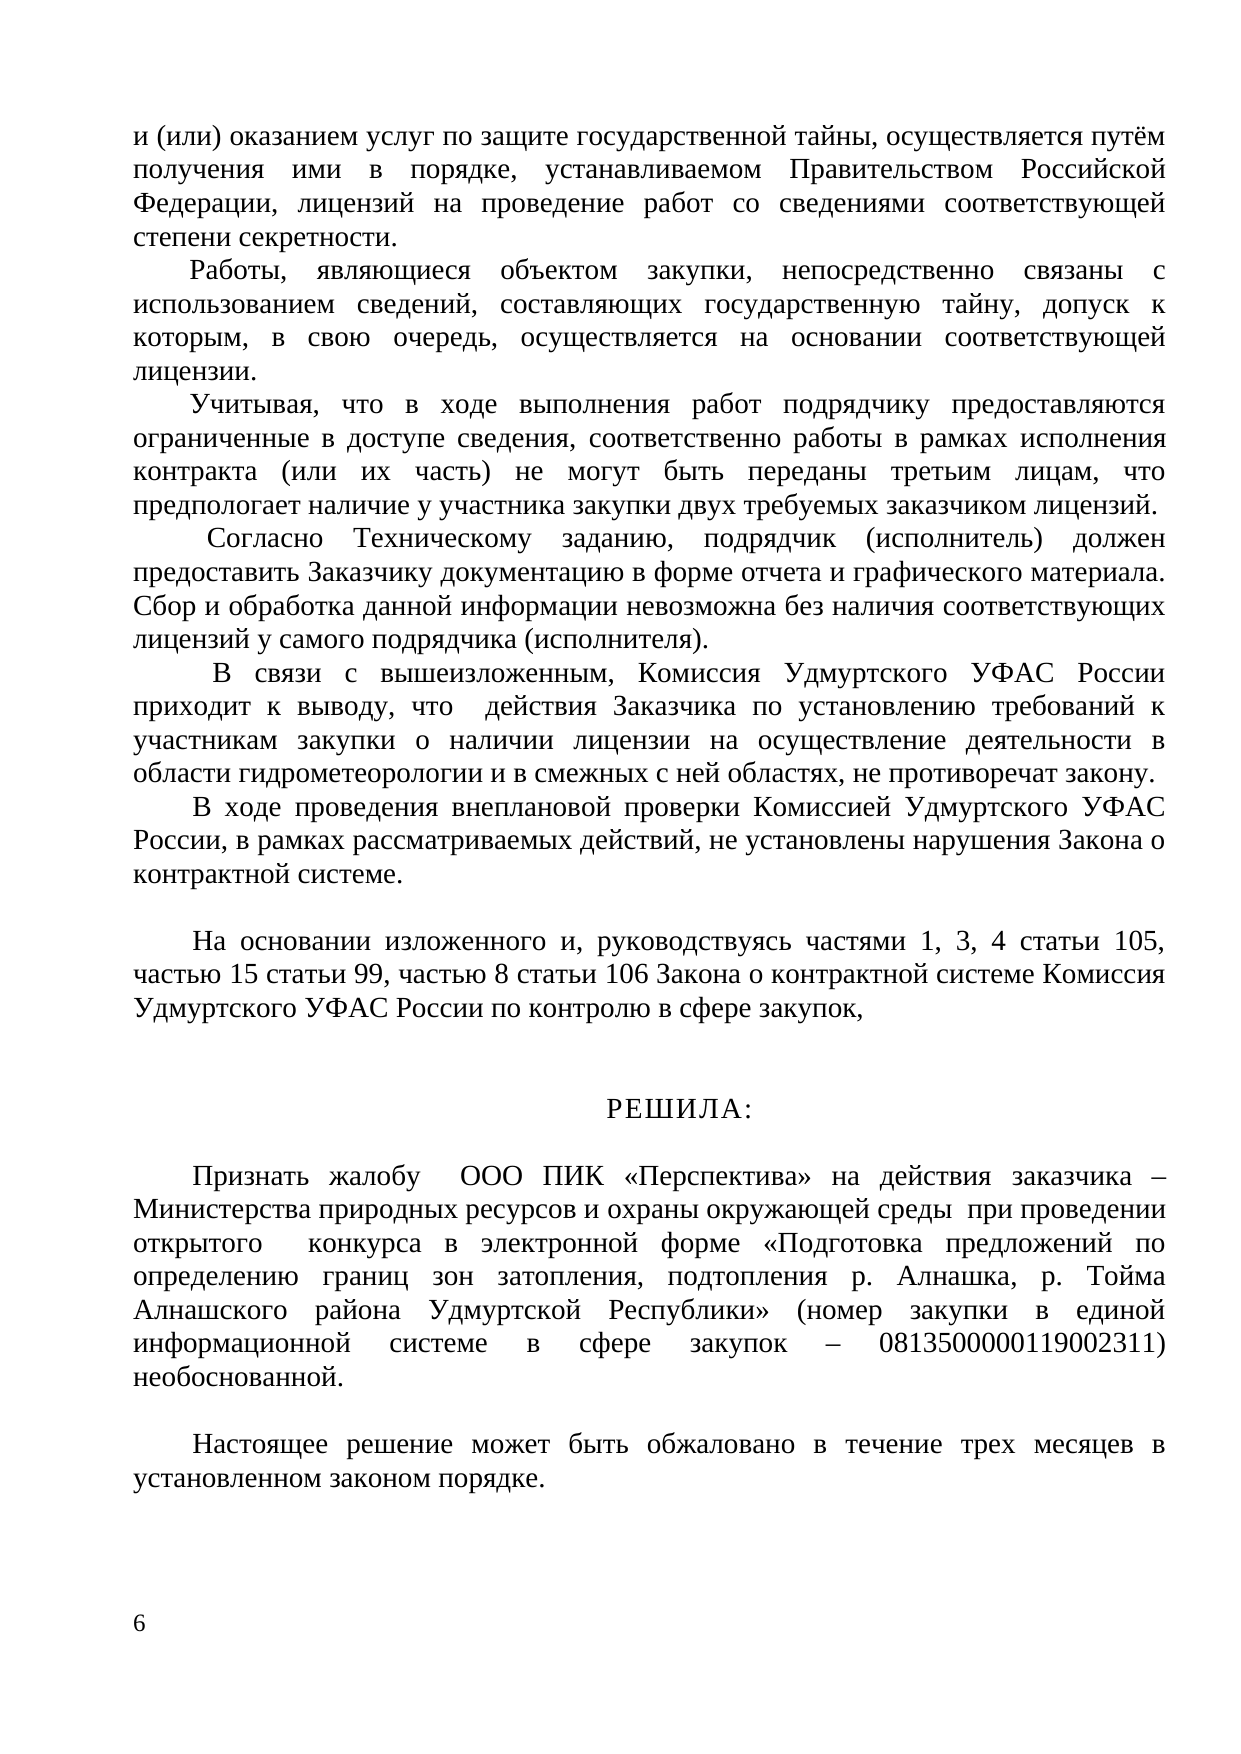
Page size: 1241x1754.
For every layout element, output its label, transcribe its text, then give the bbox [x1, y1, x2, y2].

subtitle На основании изложенного и, руководствуясь частями 1, 3, 4 статьи 105, частью 15 статьи 99, частью 8 статьи 106 Закона о контрактной системе Комиссия Удмуртского УФАС России по контролю в сфере закупок, [133, 923, 1166, 1024]
subtitle В связи с вышеизложенным, Комиссия Удмуртского УФАС России приходит к выводу, что действия Заказчика по установлению требований к участникам закупки о наличии лицензии на осуществление деятельности в области гидрометеорологии и в смежных с ней областях, не противоречат закону. [133, 655, 1166, 789]
subtitle Согласно Техническому заданию, подрядчик (исполнитель) должен предоставить Заказчику документацию в форме отчета и графического материала. Сбор и обработка данной информации невозможна без наличия соответствующих лицензий у самого подрядчика (исполнителя). [133, 521, 1166, 655]
subtitle Работы, являющиеся объектом закупки, непосредственно связаны с использованием сведений, составляющих государственную тайну, допуск к которым, в свою очередь, осуществляется на основании соответствующей лицензии. [133, 252, 1166, 386]
table_header [716, 1493, 1158, 1560]
text РЕШИЛА: [133, 1091, 1166, 1124]
subtitle Учитывая, что в ходе выполнения работ подрядчику предоставляются ограниченные в доступе сведения, соответственно работы в рамках исполнения контракта (или их часть) не могут быть переданы третьим лицам, что предпологает наличие у участника закупки двух требуемых заказчиком лицензий. [133, 386, 1166, 521]
text Настоящее решение может быть обжаловано в течение трех месяцев в установленном законом порядке. [133, 1426, 1166, 1493]
text Признать жалобу ООО ПИК «Перспектива» на действия заказчика – Министерства природных ресурсов и охраны окружающей среды при проведении открытого конкурса в электронной форме «Подготовка предложений по определению границ зон затопления, подтопления р. Алнашка, р. Тойма Алнашского района Удмуртской Республики» (номер закупки в единой информационной системе в сфере закупок – 0813500000119002311) необоснованной. [133, 1158, 1166, 1393]
subtitle и (или) оказанием услуг по защите государственной тайны, осуществляется путём получения ими в порядке, устанавливаемом Правительством Российской Федерации, лицензий на проведение работ со сведениями соответствующей степени секретности. [133, 118, 1166, 252]
subtitle В ходе проведения внеплановой проверки Комиссией Удмуртского УФАС России, в рамках рассматриваемых действий, не установлены нарушения Закона о контрактной системе. [133, 789, 1166, 889]
table_header [143, 1493, 716, 1560]
